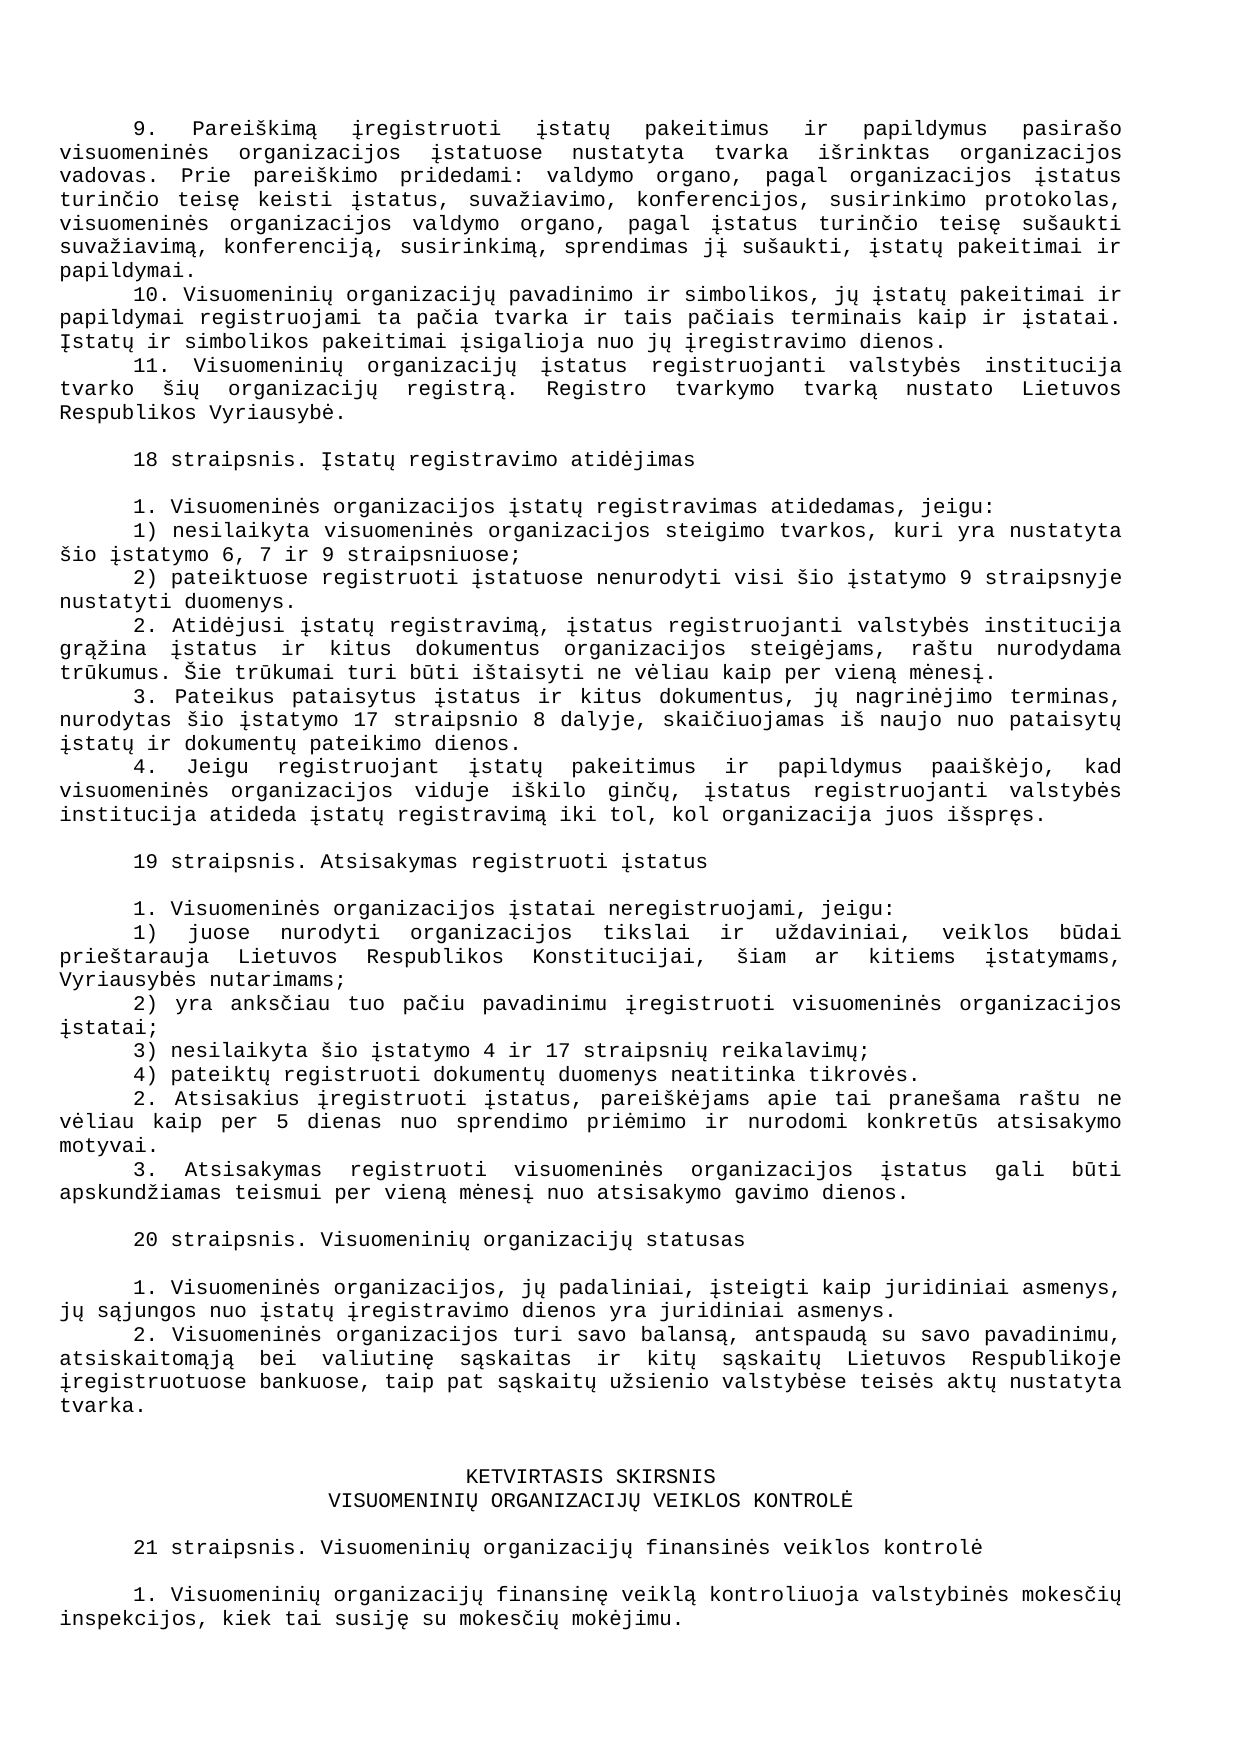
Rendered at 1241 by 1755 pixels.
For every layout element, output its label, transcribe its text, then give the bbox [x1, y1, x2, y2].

text 1. Visuomeninių organizacijų finansinę veiklą kontroliuoja valstybinės mokesčių inspekcijos, kiek tai susiję su mokesčių mokėjimu. [59, 1584, 1122, 1631]
text 9. Pareiškimą įregistruoti įstatų pakeitimus ir papildymus pasirašo visuomeninės organizacijos įstatuose nustatyta tvarka išrinktas organizacijos vadovas. Prie pareiškimo pridedami: valdymo organo, pagal organizacijos įstatus turinčio teisę keisti įstatus, suvažiavimo, konferencijos, susirinkimo protokolas, visuomeninės organizacijos valdymo organo, pagal įstatus turinčio teisę sušaukti suvažiavimą, konferenciją, susirinkimą, sprendimas jį sušaukti, įstatų pakeitimai ir papildymai. [59, 118, 1122, 284]
text 4. Jeigu registruojant įstatų pakeitimus ir papildymus paaiškėjo, kad visuomeninės organizacijos viduje iškilo ginčų, įstatus registruojanti valstybės institucija atideda įstatų registravimą iki tol, kol organizacija juos išspręs. [59, 757, 1122, 827]
text 1. Visuomeninės organizacijos įstatų registravimas atidedamas, jeigu: [59, 496, 1122, 520]
text 1. Visuomeninės organizacijos įstatai neregistruojami, jeigu: [59, 898, 1122, 922]
text 3) nesilaikyta šio įstatymo 4 ir 17 straipsnių reikalavimų; [59, 1040, 1122, 1064]
text 21 straipsnis. Visuomeninių organizacijų finansinės veiklos kontrolė [59, 1537, 1122, 1561]
text 2. Atidėjusi įstatų registravimą, įstatus registruojanti valstybės institucija grąžina įstatus ir kitus dokumentus organizacijos steigėjams, raštu nurodydama trūkumus. Šie trūkumai turi būti ištaisyti ne vėliau kaip per vieną mėnesį. [59, 615, 1122, 686]
text 20 straipsnis. Visuomeninių organizacijų statusas [59, 1229, 1122, 1253]
text 4) pateiktų registruoti dokumentų duomenys neatitinka tikrovės. [59, 1064, 1122, 1088]
text 2) pateiktuose registruoti įstatuose nenurodyti visi šio įstatymo 9 straipsnyje nustatyti duomenys. [59, 567, 1122, 615]
text KETVIRTASIS SKIRSNIS [59, 1466, 1122, 1489]
text 10. Visuomeninių organizacijų pavadinimo ir simbolikos, jų įstatų pakeitimai ir papildymai registruojami ta pačia tvarka ir tais pačiais terminais kaip ir įstatai. Įstatų ir simbolikos pakeitimai įsigalioja nuo jų įregistravimo dienos. [59, 284, 1122, 354]
text 2. Visuomeninės organizacijos turi savo balansą, antspaudą su savo pavadinimu, atsiskaitomąją bei valiutinę sąskaitas ir kitų sąskaitų Lietuvos Respublikoje įregistruotuose bankuose, taip pat sąskaitų užsienio valstybėse teisės aktų nustatyta tvarka. [59, 1324, 1122, 1419]
text 3. Atsisakymas registruoti visuomeninės organizacijos įstatus gali būti apskundžiamas teismui per vieną mėnesį nuo atsisakymo gavimo dienos. [59, 1158, 1122, 1206]
text 11. Visuomeninių organizacijų įstatus registruojanti valstybės institucija tvarko šių organizacijų registrą. Registro tvarkymo tvarką nustato Lietuvos Respublikos Vyriausybė. [59, 354, 1122, 426]
text 2. Atsisakius įregistruoti įstatus, pareiškėjams apie tai pranešama raštu ne vėliau kaip per 5 dienas nuo sprendimo priėmimo ir nurodomi konkretūs atsisakymo motyvai. [59, 1088, 1122, 1158]
text VISUOMENINIŲ ORGANIZACIJŲ VEIKLOS KONTROLĖ [59, 1489, 1122, 1513]
text 3. Pateikus pataisytus įstatus ir kitus dokumentus, jų nagrinėjimo terminas, nurodytas šio įstatymo 17 straipsnio 8 dalyje, skaičiuojamas iš naujo nuo pataisytų įstatų ir dokumentų pateikimo dienos. [59, 686, 1122, 757]
text 19 straipsnis. Atsisakymas registruoti įstatus [59, 851, 1122, 875]
text 1) nesilaikyta visuomeninės organizacijos steigimo tvarkos, kuri yra nustatyta šio įstatymo 6, 7 ir 9 straipsniuose; [59, 520, 1122, 567]
text 1) juose nurodyti organizacijos tikslai ir uždaviniai, veiklos būdai prieštarauja Lietuvos Respublikos Konstitucijai, šiam ar kitiems įstatymams, Vyriausybės nutarimams; [59, 922, 1122, 993]
text 1. Visuomeninės organizacijos, jų padaliniai, įsteigti kaip juridiniai asmenys, jų sąjungos nuo įstatų įregistravimo dienos yra juridiniai asmenys. [59, 1277, 1122, 1324]
text 2) yra anksčiau tuo pačiu pavadinimu įregistruoti visuomeninės organizacijos įstatai; [59, 993, 1122, 1040]
text 18 straipsnis. Įstatų registravimo atidėjimas [59, 449, 1122, 473]
